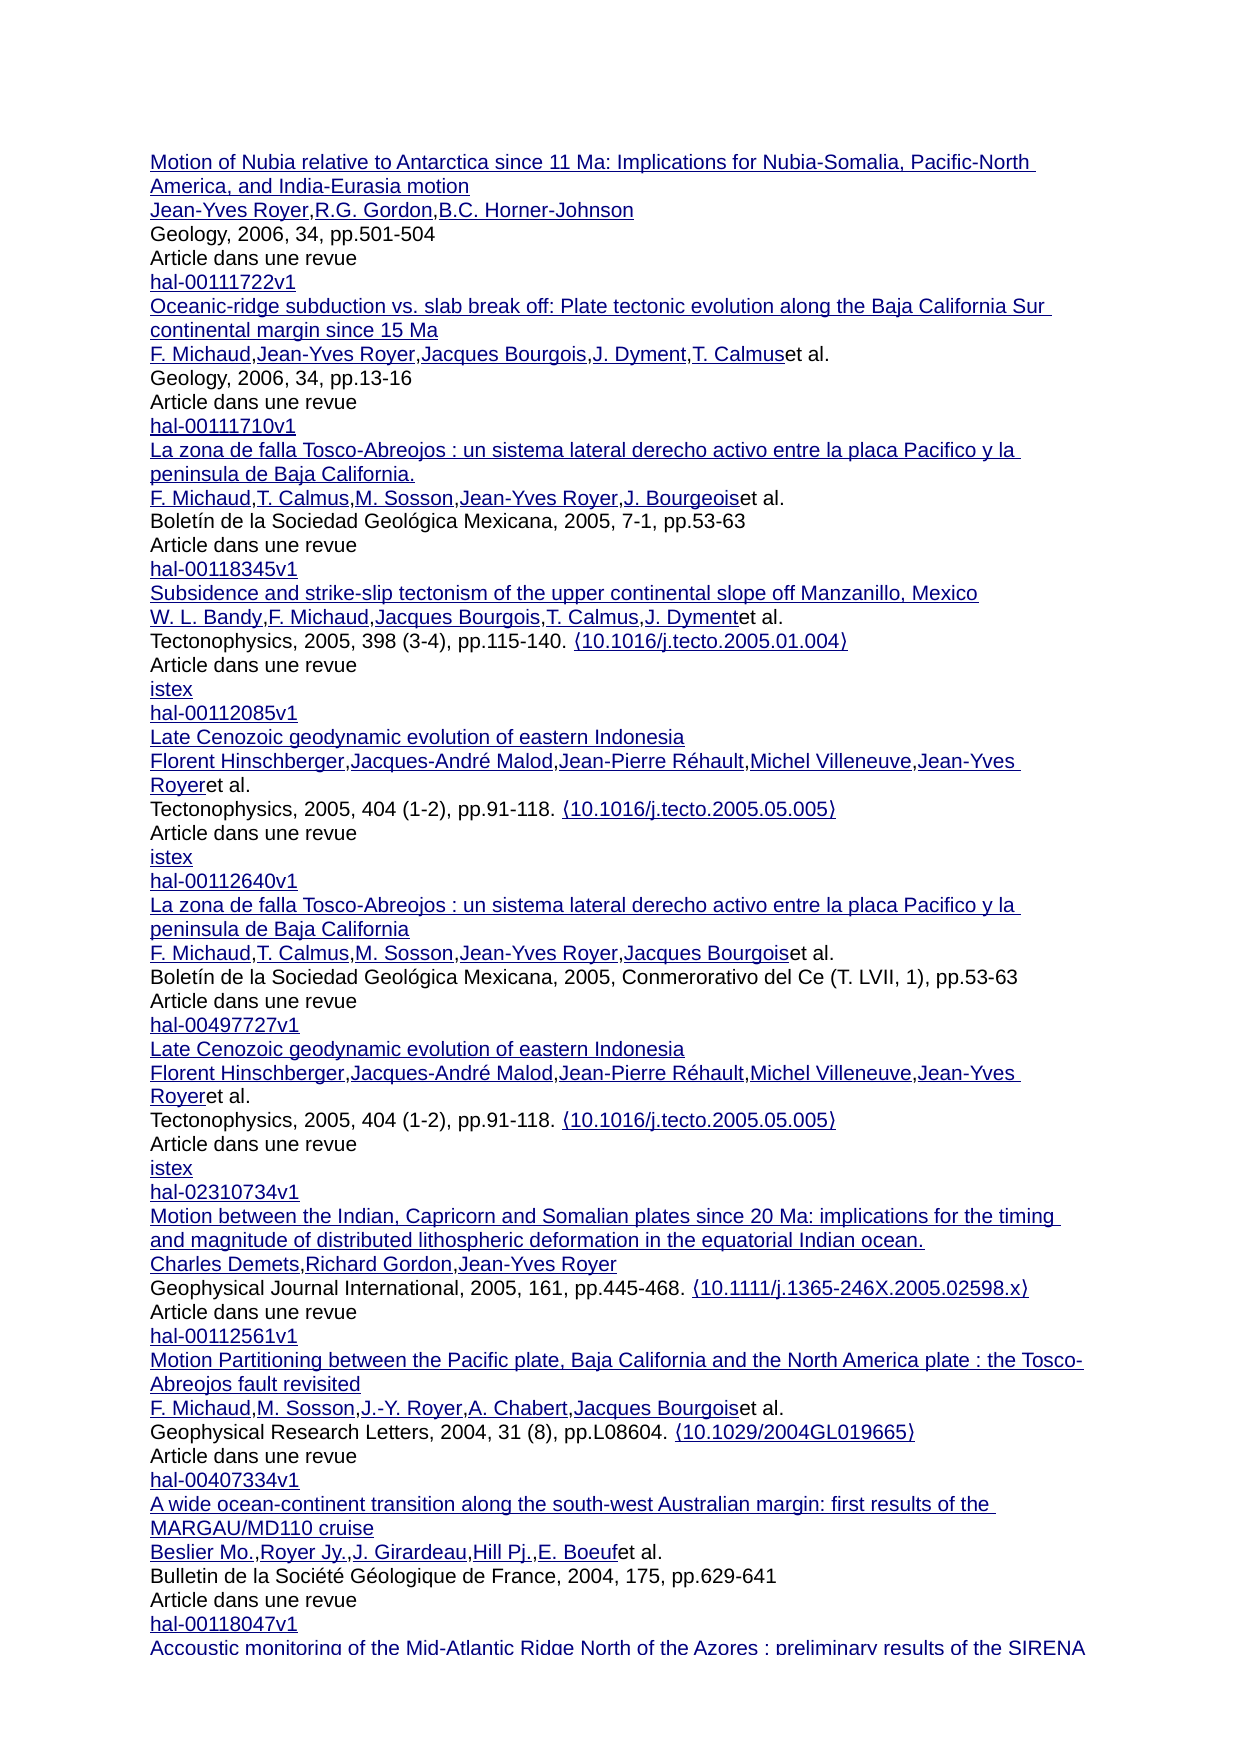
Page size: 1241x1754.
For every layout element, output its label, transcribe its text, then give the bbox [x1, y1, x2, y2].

table_cell Subsidence and strike-slip tectonism of the upper continental slope off Manzanillo, Mexico W. L. Bandy,F. Michaud,Jacques Bourgois,T. Calmus,J. Dymentet al. Tectonophysics, 2005, 398 (3-4), pp.115-140. ⟨10.1016/j.tecto.2005.01.004⟩ Article dans une revue istex hal-00112085v1 [150, 581, 1090, 725]
table_cell Late Cenozoic geodynamic evolution of eastern Indonesia Florent Hinschberger,Jacques-André Malod,Jean-Pierre Réhault,Michel Villeneuve,Jean-Yves Royeret al. Tectonophysics, 2005, 404 (1-2), pp.91-118. ⟨10.1016/j.tecto.2005.05.005⟩ Article dans une revue istex hal-02310734v1 [150, 1036, 1090, 1204]
table_cell La zona de falla Tosco-Abreojos : un sistema lateral derecho activo entre la placa Pacifico y la peninsula de Baja California F. Michaud,T. Calmus,M. Sosson,Jean-Yves Royer,Jacques Bourgoiset al. Boletín de la Sociedad Geológica Mexicana, 2005, Conmerorativo del Ce (T. LVII, 1), pp.53-63 Article dans une revue hal-00497727v1 [150, 893, 1090, 1036]
table_cell Motion of Nubia relative to Antarctica since 11 Ma: Implications for Nubia-Somalia, Pacific-North America, and India-Eurasia motion Jean-Yves Royer,R.G. Gordon,B.C. Horner-Johnson Geology, 2006, 34, pp.501-504 Article dans une revue hal-00111722v1 [150, 150, 1090, 294]
table_cell Motion Partitioning between the Pacific plate, Baja California and the North America plate : the Tosco-Abreojos fault revisited F. Michaud,M. Sosson,J.-Y. Royer,A. Chabert,Jacques Bourgoiset al. Geophysical Research Letters, 2004, 31 (8), pp.L08604. ⟨10.1029/2004GL019665⟩ Article dans une revue hal-00407334v1 [150, 1348, 1090, 1492]
table_cell La zona de falla Tosco-Abreojos : un sistema lateral derecho activo entre la placa Pacifico y la peninsula de Baja California. F. Michaud,T. Calmus,M. Sosson,Jean-Yves Royer,J. Bourgeoiset al. Boletín de la Sociedad Geológica Mexicana, 2005, 7-1, pp.53-63 Article dans une revue hal-00118345v1 [150, 438, 1090, 581]
table_cell Motion between the Indian, Capricorn and Somalian plates since 20 Ma: implications for the timing and magnitude of distributed lithospheric deformation in the equatorial Indian ocean. Charles Demets,Richard Gordon,Jean-Yves Royer Geophysical Journal International, 2005, 161, pp.445-468. ⟨10.1111/j.1365-246X.2005.02598.x⟩ Article dans une revue hal-00112561v1 [150, 1204, 1090, 1348]
table_cell Accoustic monitoring of the Mid-Atlantic Ridge North of the Azores : preliminary results of the SIRENA [150, 1635, 1090, 1655]
table_cell Late Cenozoic geodynamic evolution of eastern Indonesia Florent Hinschberger,Jacques-André Malod,Jean-Pierre Réhault,Michel Villeneuve,Jean-Yves Royeret al. Tectonophysics, 2005, 404 (1-2), pp.91-118. ⟨10.1016/j.tecto.2005.05.005⟩ Article dans une revue istex hal-00112640v1 [150, 725, 1090, 893]
table_cell Oceanic-ridge subduction vs. slab break off: Plate tectonic evolution along the Baja California Sur continental margin since 15 Ma F. Michaud,Jean-Yves Royer,Jacques Bourgois,J. Dyment,T. Calmuset al. Geology, 2006, 34, pp.13-16 Article dans une revue hal-00111710v1 [150, 294, 1090, 437]
table_cell A wide ocean-continent transition along the south-west Australian margin: first results of the MARGAU/MD110 cruise Beslier Mo.,Royer Jy.,J. Girardeau,Hill Pj.,E. Boeufet al. Bulletin de la Société Géologique de France, 2004, 175, pp.629-641 Article dans une revue hal-00118047v1 [150, 1492, 1090, 1635]
